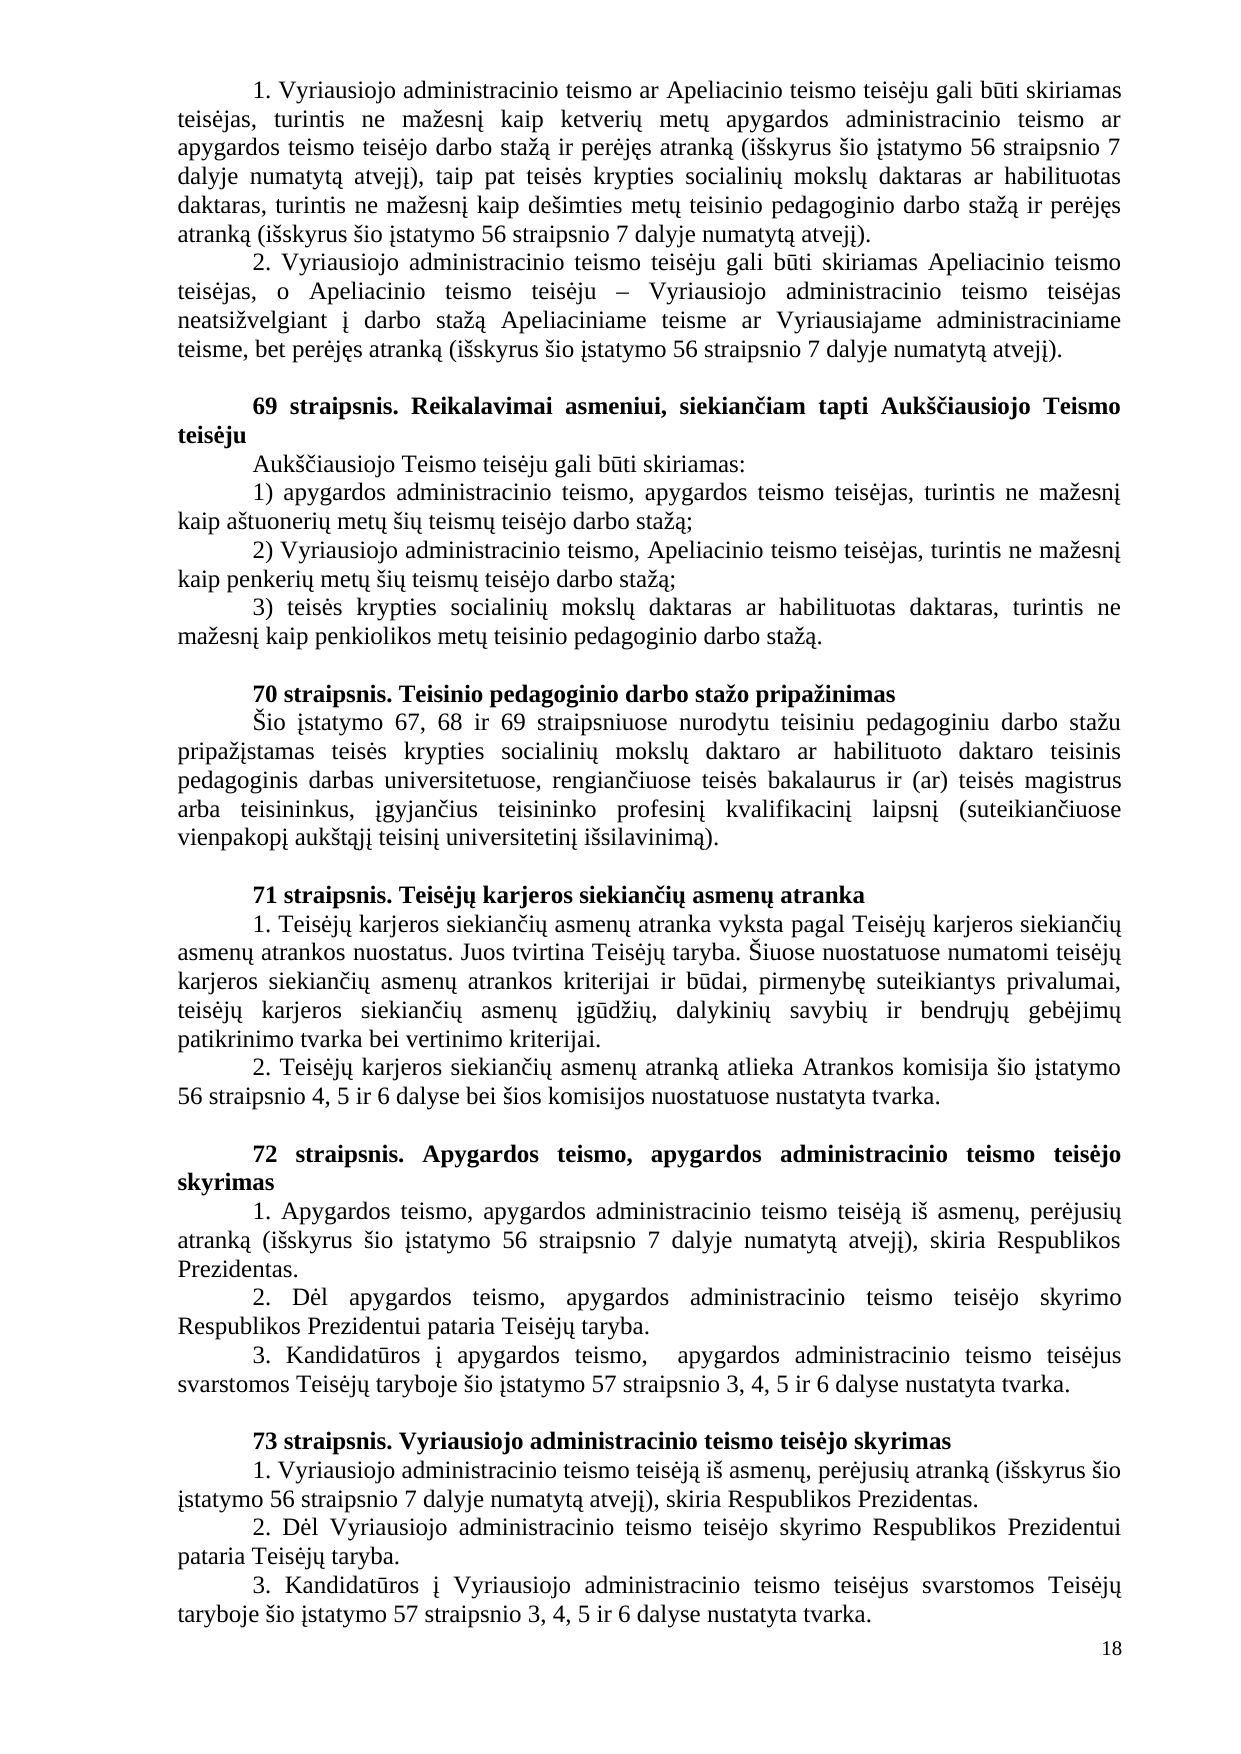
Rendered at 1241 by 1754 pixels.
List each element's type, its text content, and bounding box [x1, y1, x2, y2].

text 1. Vyriausiojo administracinio teismo ar Apeliacinio teismo teisėju gali būti skiriamas teisėjas, turintis ne mažesnį kaip ketverių metų apygardos administracinio teismo ar apygardos teismo teisėjo darbo stažą ir perėjęs atranką (išskyrus šio įstatymo 56 straipsnio 7 dalyje numatytą atvejį), taip pat teisės krypties socialinių mokslų daktaras ar habilituotas daktaras, turintis ne mažesnį kaip dešimties metų teisinio pedagoginio darbo stažą ir perėjęs atranką (išskyrus šio įstatymo 56 straipsnio 7 dalyje numatytą atvejį). [177, 75, 1122, 247]
text 2. Dėl apygardos teismo, apygardos administracinio teismo teisėjo skyrimo Respublikos Prezidentui pataria Teisėjų taryba. [177, 1282, 1122, 1340]
text 3. Kandidatūros į Vyriausiojo administracinio teismo teisėjus svarstomos Teisėjų taryboje šio įstatymo 57 straipsnio 3, 4, 5 ir 6 dalyse nustatyta tvarka. [177, 1570, 1122, 1627]
text 71 straipsnis. Teisėjų karjeros siekiančių asmenų atranka [177, 880, 1122, 909]
text Šio įstatymo 67, 68 ir 69 straipsniuose nurodytu teisiniu pedagoginiu darbo stažu pripažįstamas teisės krypties socialinių mokslų daktaro ar habilituoto daktaro teisinis pedagoginis darbas universitetuose, rengiančiuose teisės bakalaurus ir (ar) teisės magistrus arba teisininkus, įgyjančius teisininko profesinį kvalifikacinį laipsnį (suteikiančiuose vienpakopį aukštąjį teisinį universitetinį išsilavinimą). [177, 707, 1122, 851]
text 2. Teisėjų karjeros siekiančių asmenų atranką atlieka Atrankos komisija šio įstatymo 56 straipsnio 4, 5 ir 6 dalyse bei šios komisijos nuostatuose nustatyta tvarka. [177, 1052, 1122, 1110]
text Aukščiausiojo Teismo teisėju gali būti skiriamas: [177, 449, 1122, 477]
text 1. Vyriausiojo administracinio teismo teisėją iš asmenų, perėjusių atranką (išskyrus šio įstatymo 56 straipsnio 7 dalyje numatytą atvejį), skiria Respublikos Prezidentas. [177, 1455, 1122, 1512]
text 70 straipsnis. Teisinio pedagoginio darbo stažo pripažinimas [177, 679, 1122, 707]
text 72 straipsnis. Apygardos teismo, apygardos administracinio teismo teisėjo skyrimas [177, 1139, 1122, 1196]
text 3. Kandidatūros į apygardos teismo, apygardos administracinio teismo teisėjus svarstomos Teisėjų taryboje šio įstatymo 57 straipsnio 3, 4, 5 ir 6 dalyse nustatyta tvarka. [177, 1340, 1122, 1397]
text 1) apygardos administracinio teismo, apygardos teismo teisėjas, turintis ne mažesnį kaip aštuonerių metų šių teismų teisėjo darbo stažą; [177, 477, 1122, 535]
text 73 straipsnis. Vyriausiojo administracinio teismo teisėjo skyrimas [177, 1426, 1122, 1455]
text 3) teisės krypties socialinių mokslų daktaras ar habilituotas daktaras, turintis ne mažesnį kaip penkiolikos metų teisinio pedagoginio darbo stažą. [177, 592, 1122, 650]
text 1. Apygardos teismo, apygardos administracinio teismo teisėją iš asmenų, perėjusių atranką (išskyrus šio įstatymo 56 straipsnio 7 dalyje numatytą atvejį), skiria Respublikos Prezidentas. [177, 1196, 1122, 1282]
text 2) Vyriausiojo administracinio teismo, Apeliacinio teismo teisėjas, turintis ne mažesnį kaip penkerių metų šių teismų teisėjo darbo stažą; [177, 535, 1122, 592]
text 69 straipsnis. Reikalavimai asmeniui, siekiančiam tapti Aukščiausiojo Teismo teisėju [177, 391, 1122, 449]
text 2. Dėl Vyriausiojo administracinio teismo teisėjo skyrimo Respublikos Prezidentui pataria Teisėjų taryba. [177, 1512, 1122, 1570]
text 2. Vyriausiojo administracinio teismo teisėju gali būti skiriamas Apeliacinio teismo teisėjas, o Apeliacinio teismo teisėju – Vyriausiojo administracinio teismo teisėjas neatsižvelgiant į darbo stažą Apeliaciniame teisme ar Vyriausiajame administraciniame teisme, bet perėjęs atranką (išskyrus šio įstatymo 56 straipsnio 7 dalyje numatytą atvejį). [177, 247, 1122, 362]
text 1. Teisėjų karjeros siekiančių asmenų atranka vyksta pagal Teisėjų karjeros siekiančių asmenų atrankos nuostatus. Juos tvirtina Teisėjų taryba. Šiuose nuostatuose numatomi teisėjų karjeros siekiančių asmenų atrankos kriterijai ir būdai, pirmenybę suteikiantys privalumai, teisėjų karjeros siekiančių asmenų įgūdžių, dalykinių savybių ir bendrųjų gebėjimų patikrinimo tvarka bei vertinimo kriterijai. [177, 909, 1122, 1052]
